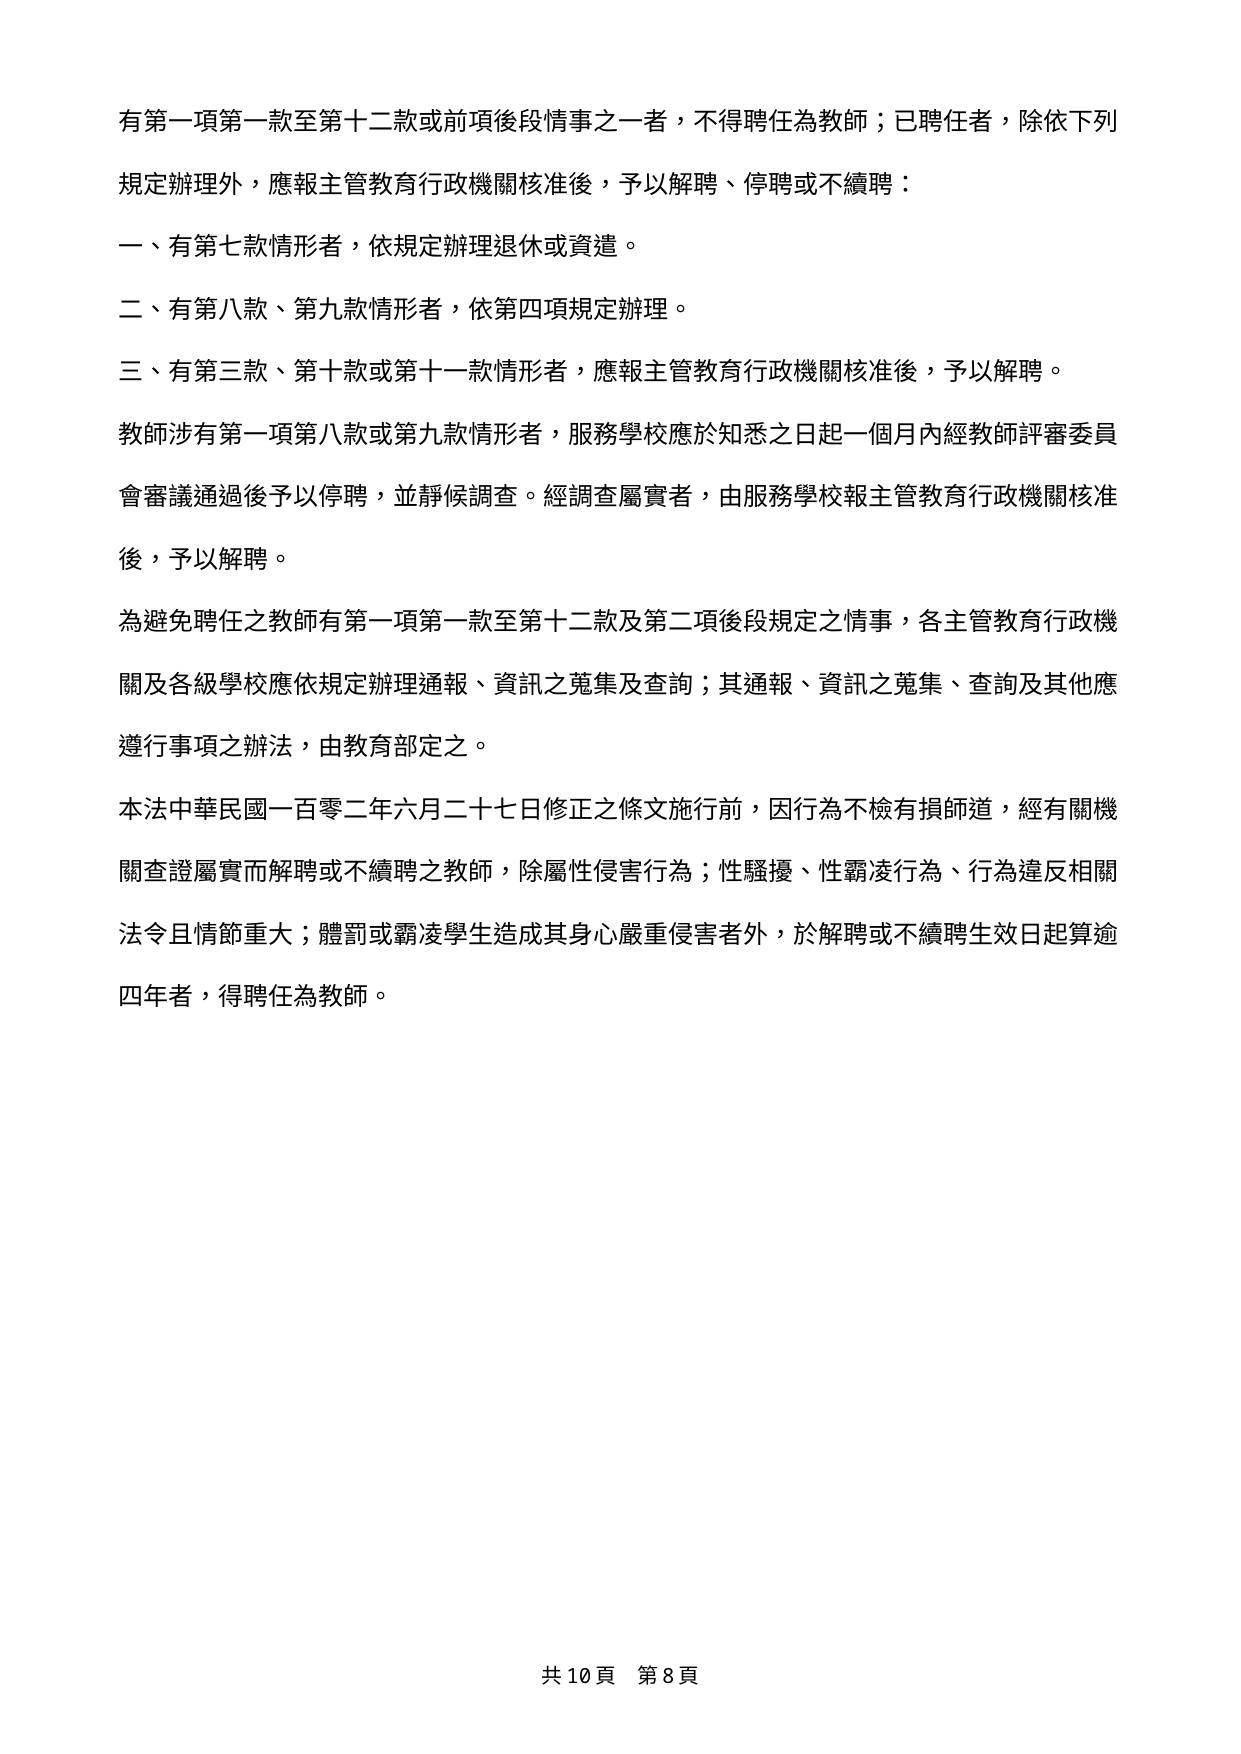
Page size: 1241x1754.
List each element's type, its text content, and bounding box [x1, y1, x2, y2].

text 有第一項第一款至第十二款或前項後段情事之一者，不得聘任為教師；已聘任者，除依下列規定辦理外，應報主管教育行政機關核准後，予以解聘、停聘或不續聘： [118, 78, 1122, 203]
text 本法中華民國一百零二年六月二十七日修正之條文施行前，因行為不檢有損師道，經有關機關查證屬實而解聘或不續聘之教師，除屬性侵害行為；性騷擾、性霸凌行為、行為違反相關法令且情節重大；體罰或霸凌學生造成其身心嚴重侵害者外，於解聘或不續聘生效日起算逾四年者，得聘任為教師。 [118, 766, 1122, 1016]
text 三、有第三款、第十款或第十一款情形者，應報主管教育行政機關核准後，予以解聘。 [118, 328, 1122, 391]
text 二、有第八款、第九款情形者，依第四項規定辦理。 [118, 266, 1122, 328]
text 教師涉有第一項第八款或第九款情形者，服務學校應於知悉之日起一個月內經教師評審委員會審議通過後予以停聘，並靜候調查。經調查屬實者，由服務學校報主管教育行政機關核准後，予以解聘。 [118, 391, 1122, 578]
text 為避免聘任之教師有第一項第一款至第十二款及第二項後段規定之情事，各主管教育行政機關及各級學校應依規定辦理通報、資訊之蒐集及查詢；其通報、資訊之蒐集、查詢及其他應遵行事項之辦法，由教育部定之。 [118, 578, 1122, 766]
text 一、有第七款情形者，依規定辦理退休或資遣。 [118, 203, 1122, 266]
